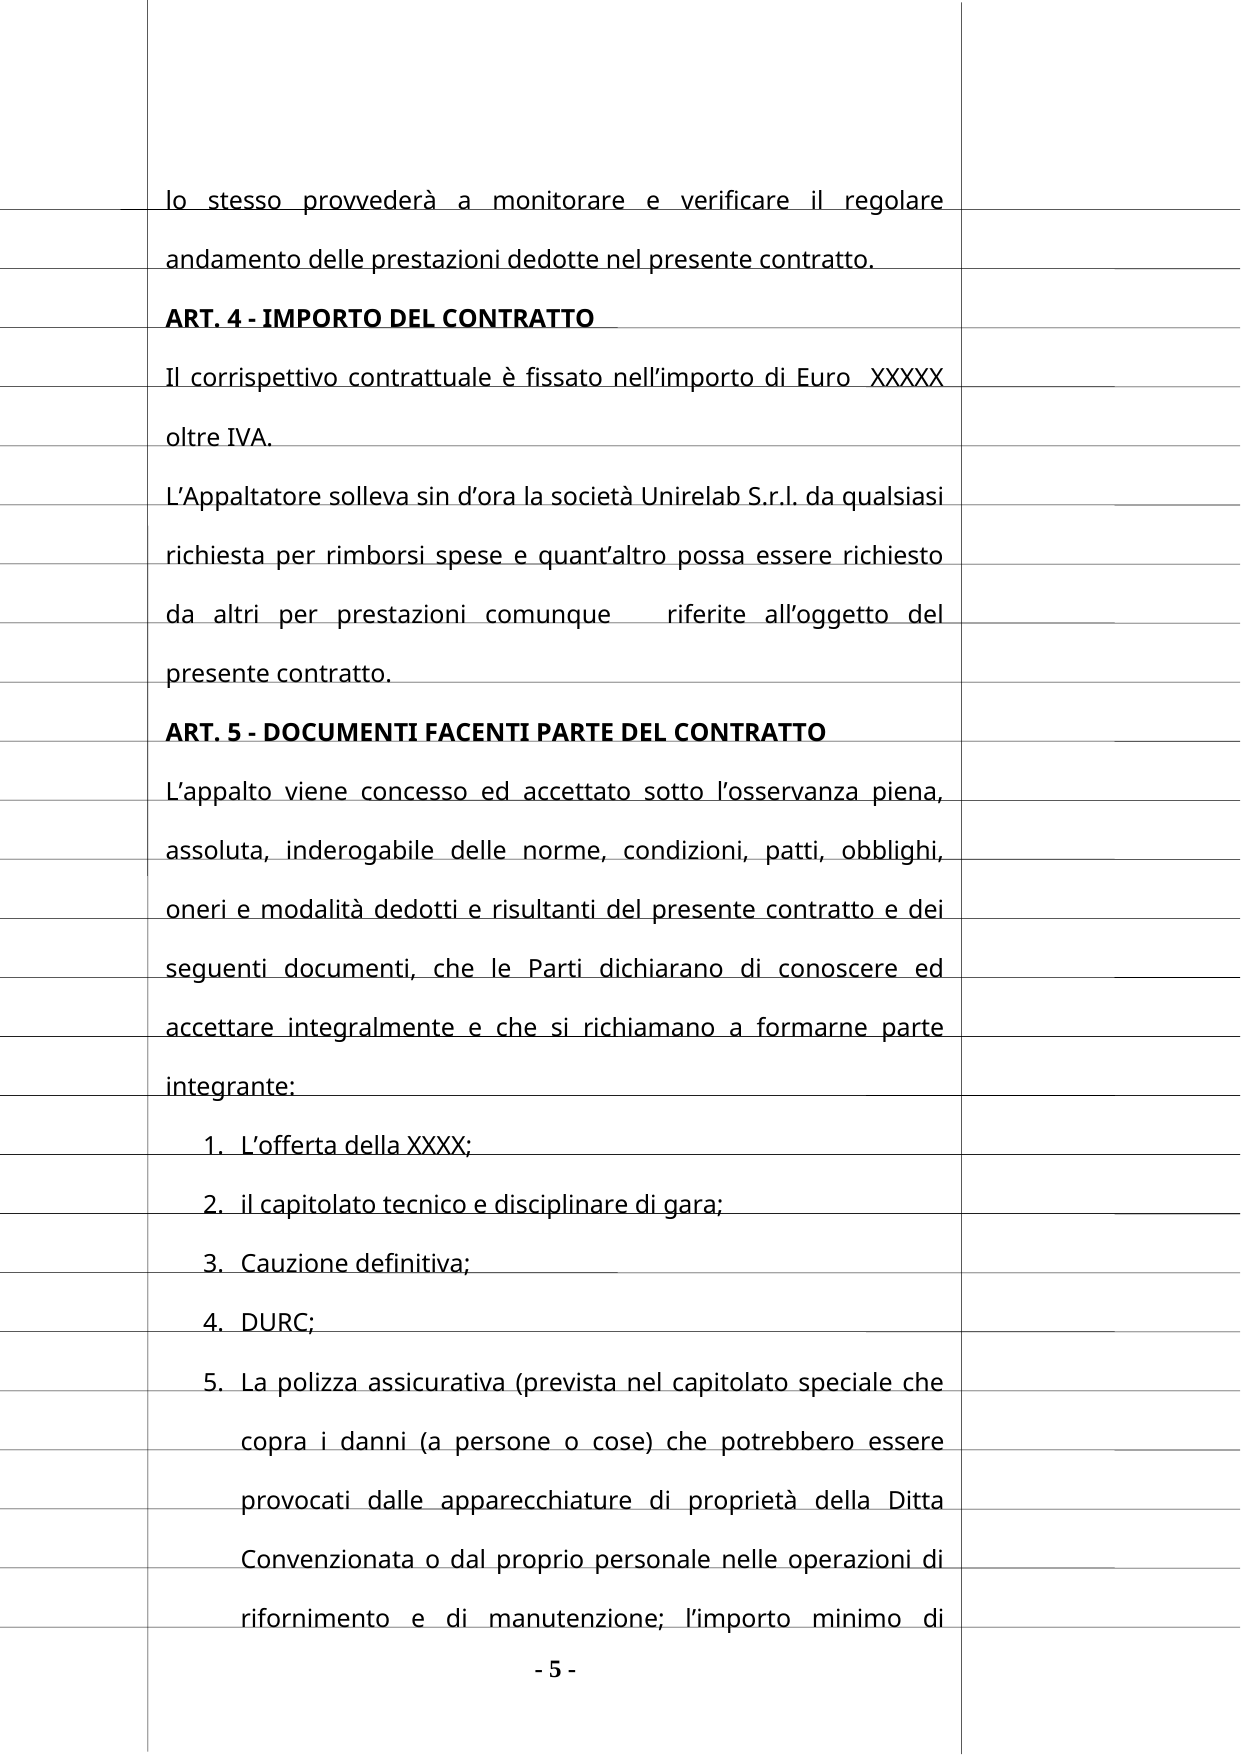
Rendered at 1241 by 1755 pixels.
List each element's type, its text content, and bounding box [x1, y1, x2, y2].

text [165, 683, 945, 694]
text presente contratto. [165, 624, 945, 681]
list La polizza assicurativa (prevista nel capitolato speciale che copra i danni (a persone o cose) che potrebbero essere provocati dalle apparecchiature di proprietà della Ditta Convenzionata o dal proprio personale nelle operazioni di rifornimento e di manutenzione; l’importo minimo di copertura è essere di € 500.000,00 (cinquecentomila//00) con decorrenza dal ............ con validità fino al ..............; rinnovabile annualmente; l’aggiudicatario si impegna espressamente a presentare alla società Unirelab tutti i documenti richiesti nel disciplinare di gara e nel presente punto, debitamente quietanzati, prima dell’effettivo avvio del servizio. [203, 1392, 945, 1449]
list Cauzione definitiva; [203, 1273, 945, 1285]
text [165, 742, 945, 753]
text L’appalto viene concesso ed accettato sotto l’osservanza piena, assoluta, inderogabile delle norme, condizioni, patti, obblighi, oneri e modalità dedotti e risultanti del presente contratto e dei seguenti documenti, che le Parti dichiarano di conoscere ed accettare integralmente e che si richiamano a formarne parte integrante: [165, 801, 945, 858]
text L’Appaltatore solleva sin d’ora la società Unirelab S.r.l. da qualsiasi [165, 458, 945, 504]
text L’appalto viene concesso ed accettato sotto l’osservanza piena, assoluta, inderogabile delle norme, condizioni, patti, obblighi, oneri e modalità dedotti e risultanti del presente contratto e dei seguenti documenti, che le Parti dichiarano di conoscere ed accettare integralmente e che si richiamano a formarne parte integrante: [165, 1096, 945, 1107]
text Ai sensi degli articoli 101 e 102 del D. lgs. n. 50/2016 e ss.mm.ii. e delle Linee guida ANAC, Unirelab S.r.l., per il tramite il RUP di gara, lo stesso provvederà a monitorare e verificare il regolare andamento delle prestazioni dedotte nel presente contratto. [165, 162, 945, 209]
text L’appalto viene concesso ed accettato sotto l’osservanza piena, assoluta, inderogabile delle norme, condizioni, patti, obblighi, oneri e modalità dedotti e risultanti del presente contratto e dei seguenti documenti, che le Parti dichiarano di conoscere ed accettare integralmente e che si richiamano a formarne parte integrante: [165, 978, 945, 1036]
list Cauzione definitiva; [203, 1226, 945, 1272]
list L’offerta della XXXX; [203, 1155, 945, 1167]
text Il corrispettivo contrattuale è fissato nell’importo di Euro XXXXX oltre IVA. [165, 447, 945, 458]
text ART. 4 - IMPORTO DEL CONTRATTO [165, 281, 945, 327]
text Il corrispettivo contrattuale è fissato nell’importo di Euro XXXXX oltre IVA. [165, 340, 945, 386]
list il capitolato tecnico e disciplinare di gara; [203, 1214, 945, 1226]
list il capitolato tecnico e disciplinare di gara; [203, 1167, 945, 1213]
text Ai sensi degli articoli 101 e 102 del D. lgs. n. 50/2016 e ss.mm.ii. e delle Linee guida ANAC, Unirelab S.r.l., per il tramite il RUP di gara, lo stesso provvederà a monitorare e verificare il regolare andamento delle prestazioni dedotte nel presente contratto. [165, 210, 945, 268]
list DURC; [245, 1315, 254, 1329]
text L’appalto viene concesso ed accettato sotto l’osservanza piena, assoluta, inderogabile delle norme, condizioni, patti, obblighi, oneri e modalità dedotti e risultanti del presente contratto e dei seguenti documenti, che le Parti dichiarano di conoscere ed accettare integralmente e che si richiamano a formarne parte integrante: [165, 1037, 945, 1095]
text ART. 5 - DOCUMENTI FACENTI PARTE DEL CONTRATTO [165, 694, 945, 740]
text ART. 4 - IMPORTO DEL CONTRATTO [165, 328, 945, 340]
list L’offerta della XXXX; [203, 1107, 945, 1154]
list La polizza assicurativa (prevista nel capitolato speciale che copra i danni (a persone o cose) che potrebbero essere provocati dalle apparecchiature di proprietà della Ditta Convenzionata o dal proprio personale nelle operazioni di rifornimento e di manutenzione; l’importo minimo di copertura è essere di € 500.000,00 (cinquecentomila//00) con decorrenza dal ............ con validità fino al ..............; rinnovabile annualmente; l’aggiudicatario si impegna espressamente a presentare alla società Unirelab tutti i documenti richiesti nel disciplinare di gara e nel presente punto, debitamente quietanzati, prima dell’effettivo avvio del servizio. [203, 1451, 945, 1508]
text richiesta per rimborsi spese e quant’altro possa essere richiesto [165, 506, 945, 563]
text L’appalto viene concesso ed accettato sotto l’osservanza piena, assoluta, inderogabile delle norme, condizioni, patti, obblighi, oneri e modalità dedotti e risultanti del presente contratto e dei seguenti documenti, che le Parti dichiarano di conoscere ed accettare integralmente e che si richiamano a formarne parte integrante: [165, 919, 945, 977]
text da altri per prestazioni comunque riferite all’oggetto del [165, 565, 945, 622]
list La polizza assicurativa (prevista nel capitolato speciale che copra i danni (a persone o cose) che potrebbero essere provocati dalle apparecchiature di proprietà della Ditta Convenzionata o dal proprio personale nelle operazioni di rifornimento e di manutenzione; l’importo minimo di copertura è essere di € 500.000,00 (cinquecentomila//00) con decorrenza dal ............ con validità fino al ..............; rinnovabile annualmente; l’aggiudicatario si impegna espressamente a presentare alla società Unirelab tutti i documenti richiesti nel disciplinare di gara e nel presente punto, debitamente quietanzati, prima dell’effettivo avvio del servizio. [203, 1510, 945, 1567]
text L’appalto viene concesso ed accettato sotto l’osservanza piena, assoluta, inderogabile delle norme, condizioni, patti, obblighi, oneri e modalità dedotti e risultanti del presente contratto e dei seguenti documenti, che le Parti dichiarano di conoscere ed accettare integralmente e che si richiamano a formarne parte integrante: [165, 753, 945, 800]
list La polizza assicurativa (prevista nel capitolato speciale che copra i danni (a persone o cose) che potrebbero essere provocati dalle apparecchiature di proprietà della Ditta Convenzionata o dal proprio personale nelle operazioni di rifornimento e di manutenzione; l’importo minimo di copertura è essere di € 500.000,00 (cinquecentomila//00) con decorrenza dal ............ con validità fino al ..............; rinnovabile annualmente; l’aggiudicatario si impegna espressamente a presentare alla società Unirelab tutti i documenti richiesti nel disciplinare di gara e nel presente punto, debitamente quietanzati, prima dell’effettivo avvio del servizio. [203, 1344, 945, 1390]
list DURC; [203, 1332, 945, 1344]
list DURC; [203, 1285, 945, 1331]
text Il corrispettivo contrattuale è fissato nell’importo di Euro XXXXX oltre IVA. [165, 387, 945, 445]
list La polizza assicurativa (prevista nel capitolato speciale che copra i danni (a persone o cose) che potrebbero essere provocati dalle apparecchiature di proprietà della Ditta Convenzionata o dal proprio personale nelle operazioni di rifornimento e di manutenzione; l’importo minimo di copertura è essere di € 500.000,00 (cinquecentomila//00) con decorrenza dal ............ con validità fino al ..............; rinnovabile annualmente; l’aggiudicatario si impegna espressamente a presentare alla società Unirelab tutti i documenti richiesti nel disciplinare di gara e nel presente punto, debitamente quietanzati, prima dell’effettivo avvio del servizio. [203, 1569, 945, 1626]
text L’appalto viene concesso ed accettato sotto l’osservanza piena, assoluta, inderogabile delle norme, condizioni, patti, obblighi, oneri e modalità dedotti e risultanti del presente contratto e dei seguenti documenti, che le Parti dichiarano di conoscere ed accettare integralmente e che si richiamano a formarne parte integrante: [165, 860, 945, 918]
text Ai sensi degli articoli 101 e 102 del D. lgs. n. 50/2016 e ss.mm.ii. e delle Linee guida ANAC, Unirelab S.r.l., per il tramite il RUP di gara, lo stesso provvederà a monitorare e verificare il regolare andamento delle prestazioni dedotte nel presente contratto. [165, 269, 945, 281]
